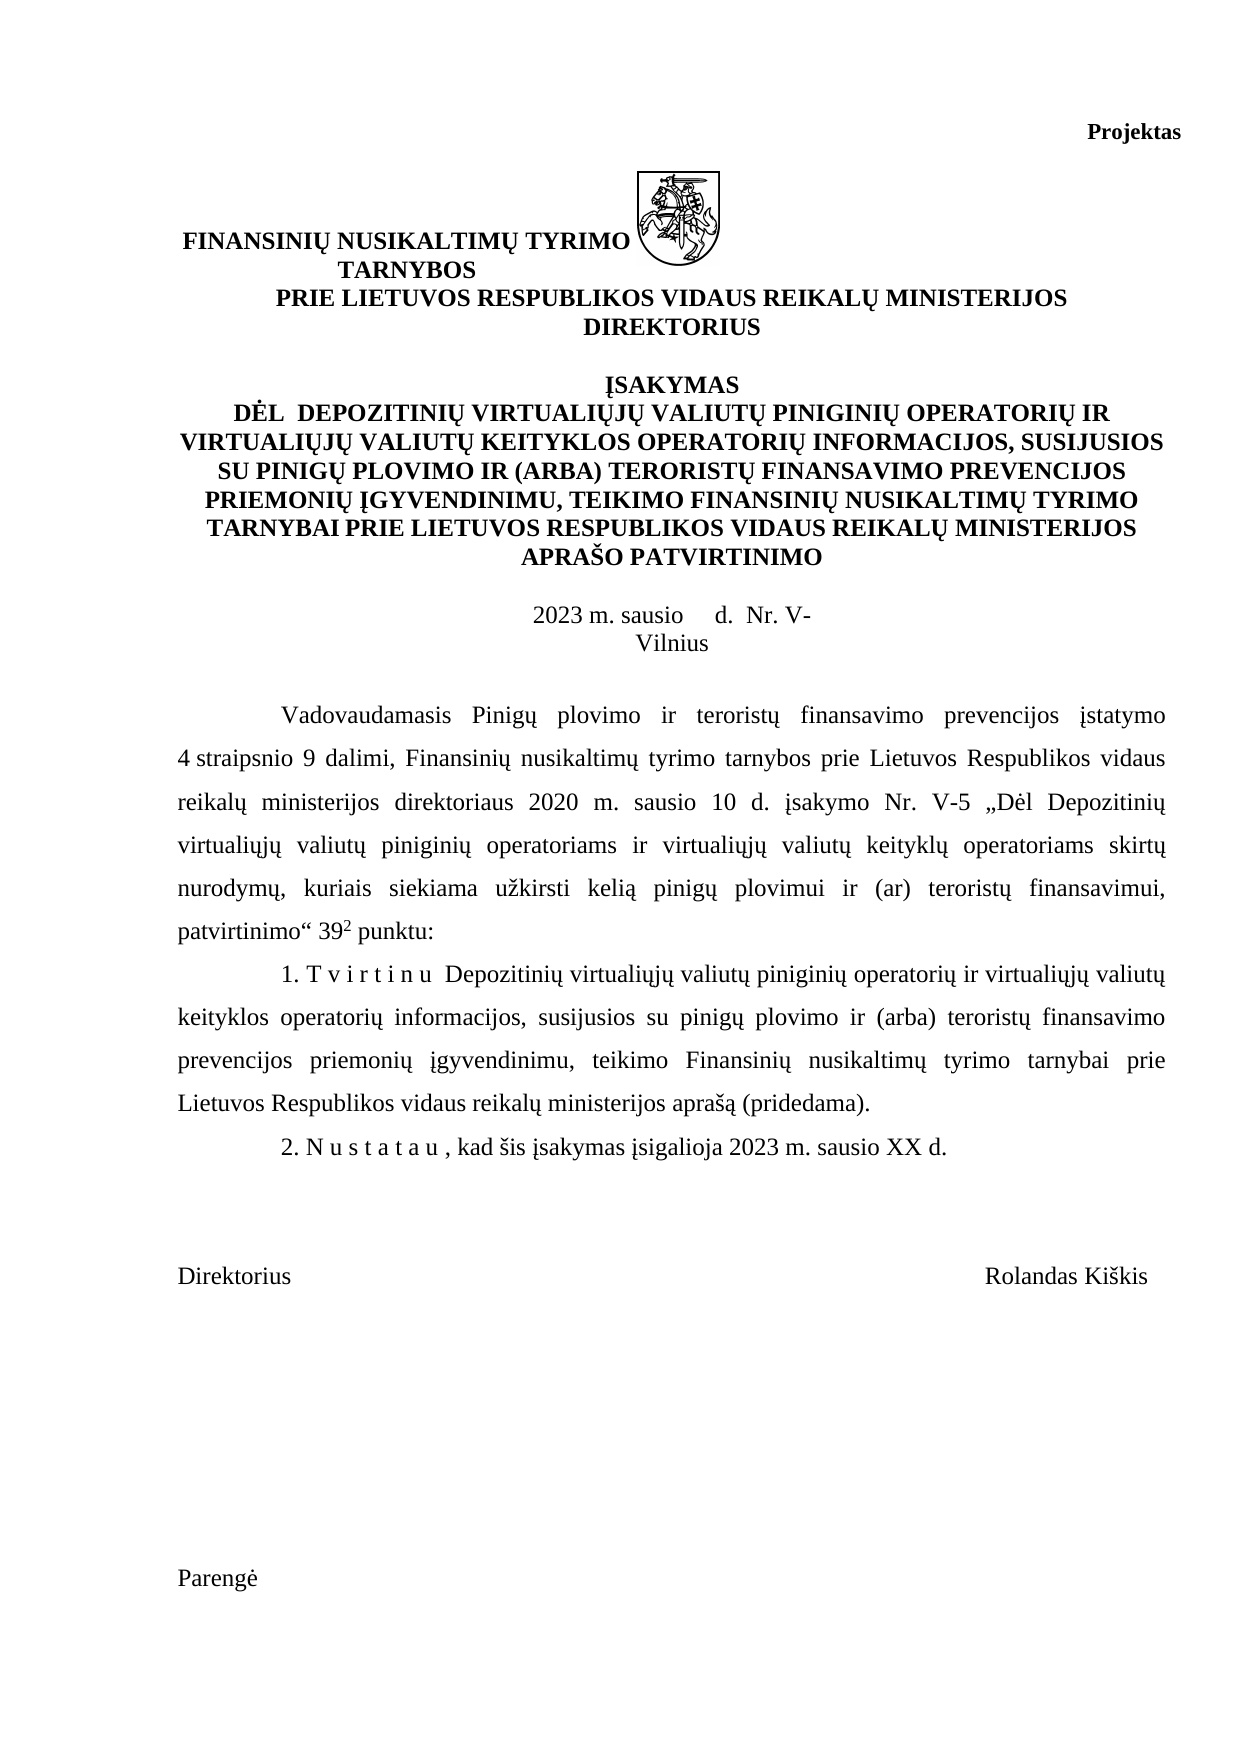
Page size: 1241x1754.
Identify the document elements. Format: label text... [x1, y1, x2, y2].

text DĖL Depozitinių virtualiųjų valiutų piniginių operatorių ir virtualiųjų valiutų keityklos operatorių informacijos, susijusios su pinigų plovimo ir (arba) teroristų finansavimo prevencijos priemonių įgyvendinimu, teikimo Finansinių nusikaltimų tyrimo tarnybai PRIE LIETUVOS RESPUBLIKOS VIDAUS REIKALŲ MINISTERIJOS aprašo patvirtinimo [177, 398, 1167, 571]
text Direktorius Rolandas Kiškis [177, 1261, 1166, 1290]
text 2023 m. sausio d. Nr. V- [177, 600, 1167, 628]
text Vadovaudamasis Pinigų plovimo ir teroristų finansavimo prevencijos įstatymo 4 straipsnio 9 dalimi, Finansinių nusikaltimų tyrimo tarnybos prie Lietuvos Respublikos vidaus reikalų ministerijos direktoriaus 2020 m. sausio 10 d. įsakymo Nr. V-5 „Dėl Depozitinių virtualiųjų valiutų piniginių operatoriams ir virtualiųjų valiutų keityklų operatoriams skirtų nurodymų, kuriais siekiama užkirsti kelią pinigų plovimui ir (ar) teroristų finansavimui, patvirtinimo“ 392 punktu: [177, 700, 1167, 945]
text DIREKTORIUS [177, 312, 1167, 341]
text Projektas [177, 118, 1181, 144]
subtitle ĮSAKYMAS [177, 370, 1167, 398]
text 1. Tvirtinu Depozitinių virtualiųjų valiutų piniginių operatorių ir virtualiųjų valiutų keityklos operatorių informacijos, susijusios su pinigų plovimo ir (arba) teroristų finansavimo prevencijos priemonių įgyvendinimu, teikimo Finansinių nusikaltimų tyrimo tarnybai prie Lietuvos Respublikos vidaus reikalų ministerijos aprašą (pridedama). [177, 959, 1167, 1117]
text 2. Nustatau, kad šis įsakymas įsigalioja 2023 m. sausio XX d. [177, 1132, 1167, 1160]
text Parengė [177, 1563, 1181, 1592]
text Vilnius [177, 628, 1167, 657]
text FINANSINIŲ NUSIKALTIMŲ TYRIMO TARNYBOS [177, 226, 1167, 283]
text PRIE LIETUVOS RESPUBLIKOS VIDAUS REIKALŲ MINISTERIJOS [177, 283, 1167, 312]
